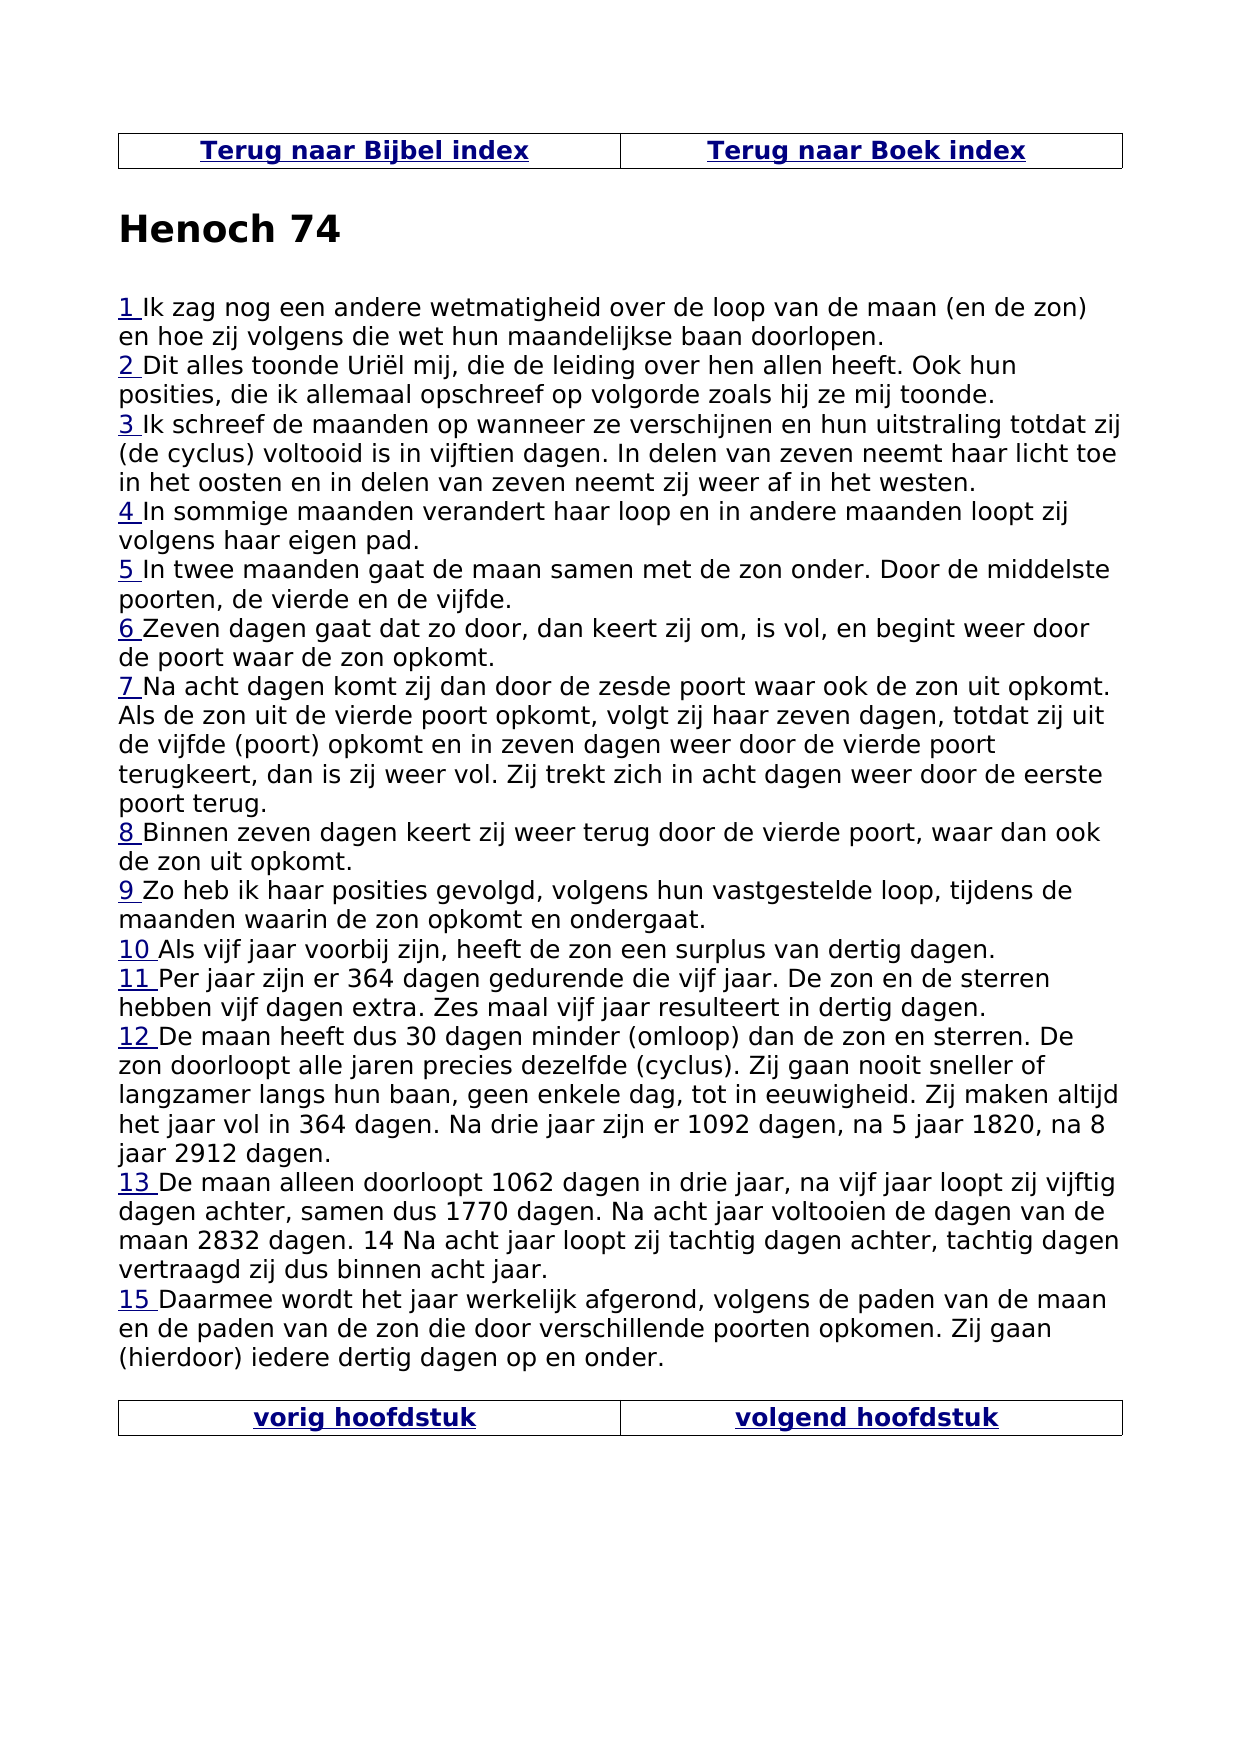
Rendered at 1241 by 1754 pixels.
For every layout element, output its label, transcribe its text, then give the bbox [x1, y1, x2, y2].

subtitle Henoch 74 [118, 208, 1122, 252]
table_header Terug naar Boek index [621, 134, 1122, 168]
table_header volgend hoofdstuk [621, 1401, 1122, 1435]
table_header Terug naar Bijbel index [119, 134, 620, 168]
text 1 Ik zag nog een andere wetmatigheid over de loop van de maan (en de zon) en hoe zij volgens die wet hun maandelijkse baan doorlopen. 2 Dit alles toonde Uriël mij, die de leiding over hen allen heeft. Ook hun posities, die ik allemaal opschreef op volgorde zoals hij ze mij toonde. 3 Ik schreef de maanden op wanneer ze verschijnen en hun uitstraling totdat zij (de cyclus) voltooid is in vijftien dagen. In delen van zeven neemt haar licht toe in het oosten en in delen van zeven neemt zij weer af in het westen. 4 In sommige maanden verandert haar loop en in andere maanden loopt zij volgens haar eigen pad. 5 In twee maanden gaat de maan samen met de zon onder. Door de middelste poorten, de vierde en de vijfde. 6 Zeven dagen gaat dat zo door, dan keert zij om, is vol, en begint weer door de poort waar de zon opkomt. 7 Na acht dagen komt zij dan door de zesde poort waar ook de zon uit opkomt. Als de zon uit de vierde poort opkomt, volgt zij haar zeven dagen, totdat zij uit de vijfde (poort) opkomt en in zeven dagen weer door de vierde poort terugkeert, dan is zij weer vol. Zij trekt zich in acht dagen weer door de eerste poort terug. 8 Binnen zeven dagen keert zij weer terug door de vierde poort, waar dan ook de zon uit opkomt. 9 Zo heb ik haar posities gevolgd, volgens hun vastgestelde loop, tijdens de maanden waarin de zon opkomt en ondergaat. 10 Als vijf jaar voorbij zijn, heeft de zon een surplus van dertig dagen. 11 Per jaar zijn er 364 dagen gedurende die vijf jaar. De zon en de sterren hebben vijf dagen extra. Zes maal vijf jaar resulteert in dertig dagen. 12 De maan heeft dus 30 dagen minder (omloop) dan de zon en sterren. De zon doorloopt alle jaren precies dezelfde (cyclus). Zij gaan nooit sneller of langzamer langs hun baan, geen enkele dag, tot in eeuwigheid. Zij maken altijd het jaar vol in 364 dagen. Na drie jaar zijn er 1092 dagen, na 5 jaar 1820, na 8 jaar 2912 dagen. 13 De maan alleen doorloopt 1062 dagen in drie jaar, na vijf jaar loopt zij vijftig dagen achter, samen dus 1770 dagen. Na acht jaar voltooien de dagen van de maan 2832 dagen. 14 Na acht jaar loopt zij tachtig dagen achter, tachtig dagen vertraagd zij dus binnen acht jaar. 15 Daarmee wordt het jaar werkelijk afgerond, volgens de paden van de maan en de paden van de zon die door verschillende poorten opkomen. Zij gaan (hierdoor) iedere dertig dagen op en onder. [118, 264, 1122, 1372]
table_header vorig hoofdstuk [119, 1401, 620, 1435]
